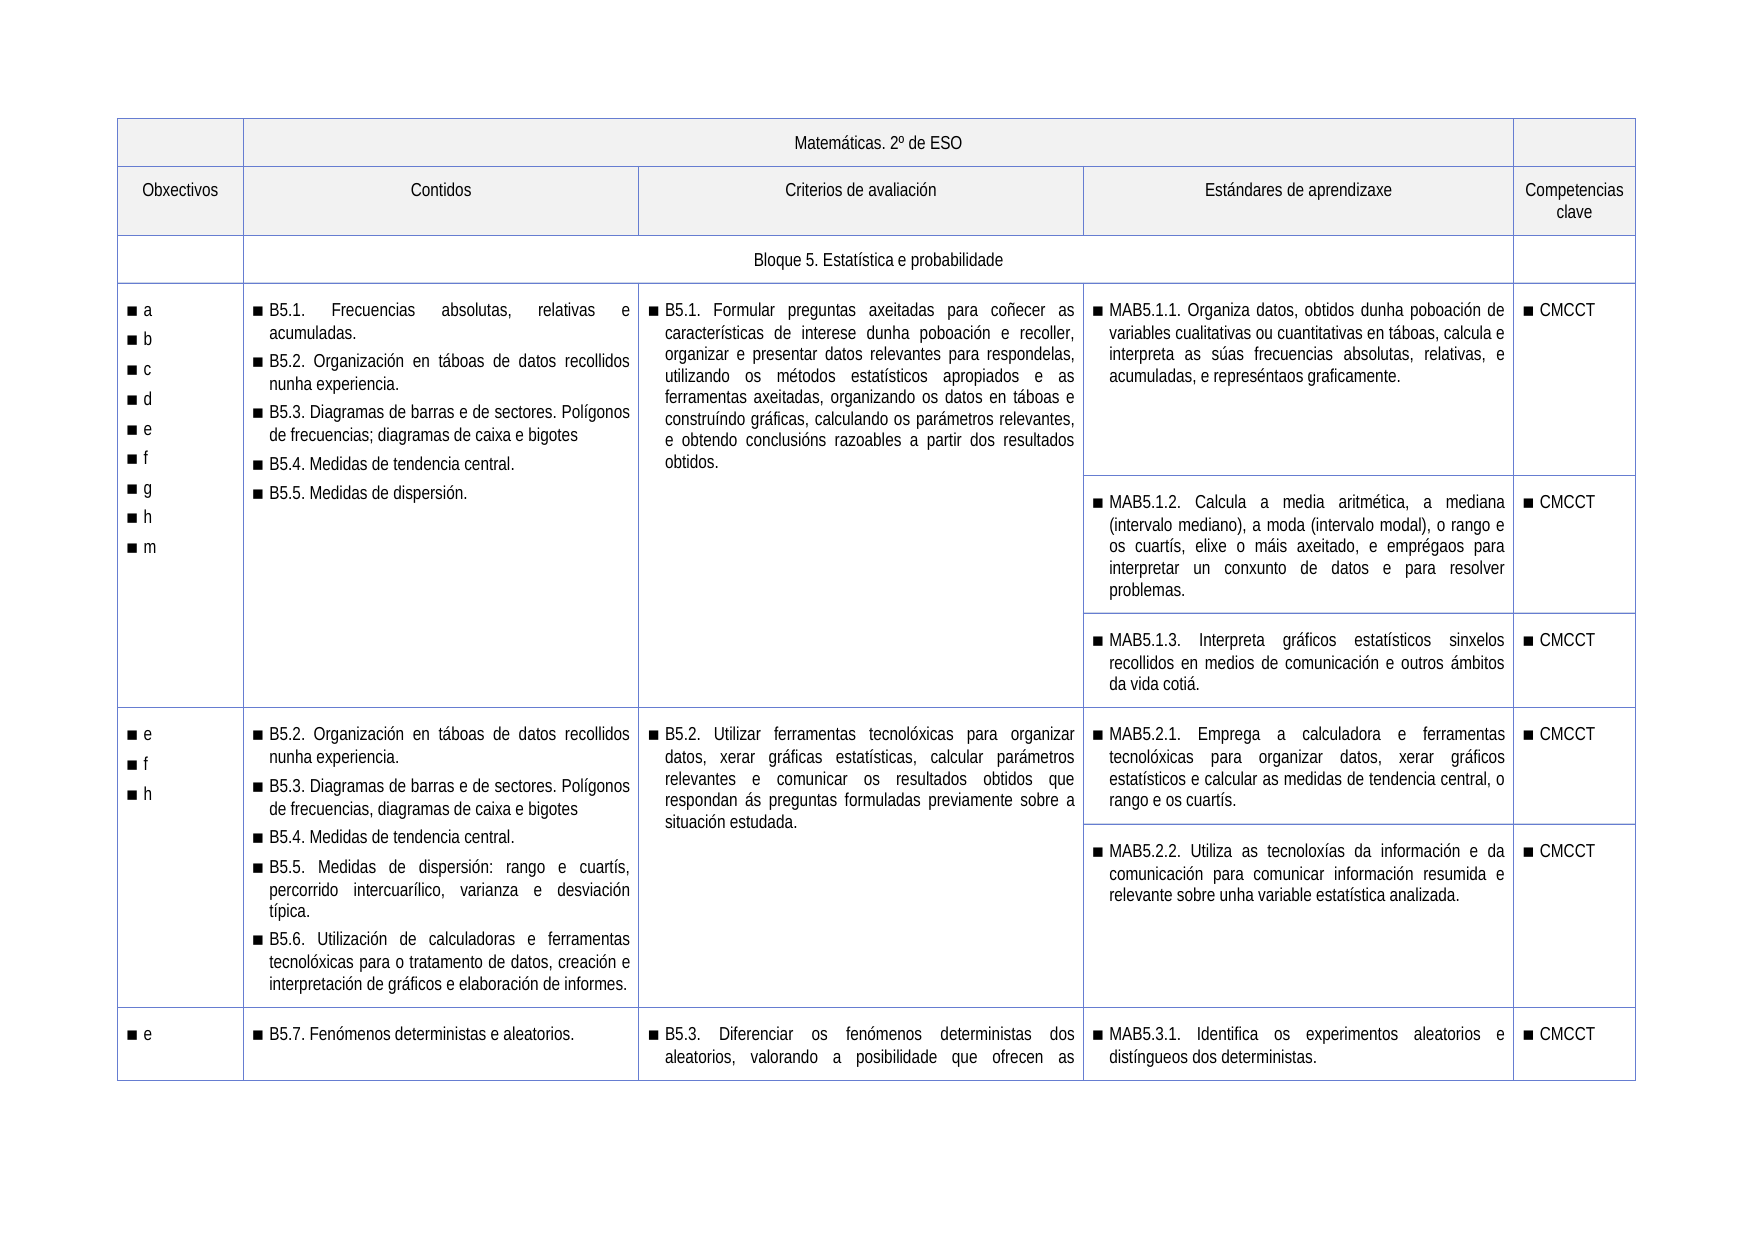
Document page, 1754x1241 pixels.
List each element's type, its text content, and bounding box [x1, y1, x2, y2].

table_cell MAB5.1.1. Organiza datos, obtidos dunha poboación de variables cualitativas ou cuantitativas en táboas, calcula e interpreta as súas frecuencias absolutas, relativas, e acumuladas, e represéntaos graficamente. [1084, 284, 1513, 475]
table_cell e f h [118, 1008, 243, 1080]
table_header Matemáticas. 2º de ESO [244, 119, 1513, 166]
table_cell B5.1. Frecuencias absolutas, relativas e acumuladas. B5.2. Organización en táboas de datos recollidos nunha experiencia. B5.3. Diagramas de barras e de sectores. Polígonos de frecuencias; diagramas de caixa e bigotes B5.4. Medidas de tendencia central. B5.5. Medidas de dispersión. [244, 284, 638, 707]
table_cell CMCCT [1514, 708, 1635, 823]
table_cell CMCCT [1514, 476, 1635, 612]
table_cell MAB5.2.2. Utiliza as tecnoloxías da información e da comunicación para comunicar información resumida e relevante sobre unha variable estatística analizada. [1084, 825, 1513, 1007]
table_cell Competencias clave [1514, 167, 1635, 235]
table_header [1514, 119, 1635, 166]
table_cell Criterios de avaliación [639, 167, 1083, 235]
table_cell [1514, 236, 1635, 282]
table_cell B5.7. Fenómenos deterministas e aleatorios. B5.8. Formulación de conxecturas sobre o comportamento de fenómenos aleatorios sinxelos e deseño de experiencias para a súa comprobación. B5.9. Frecuencia relativa dun suceso e a súa aproximación á probabilidade mediante a simulación ou experimentación. [244, 1008, 638, 1080]
table_cell a b c d e f g h m [118, 284, 243, 707]
table_cell Obxectivos [118, 167, 243, 235]
table_cell MAB5.1.3. Interpreta gráficos estatísticos sinxelos recollidos en medios de comunicación e outros ámbitos da vida cotiá. [1084, 614, 1513, 707]
table_cell e f h [118, 708, 243, 1007]
table_cell Estándares de aprendizaxe [1084, 167, 1513, 235]
table_cell CMCCT [1514, 825, 1635, 1007]
table_cell Bloque 5. Estatística e probabilidade [244, 236, 1513, 282]
table_cell B5.1. Formular preguntas axeitadas para coñecer as características de interese dunha poboación e recoller, organizar e presentar datos relevantes para respondelas, utilizando os métodos estatísticos apropiados e as ferramentas axeitadas, organizando os datos en táboas e construíndo gráficas, calculando os parámetros relevantes, e obtendo conclusións razoables a partir dos resultados obtidos. [639, 284, 1083, 707]
table_cell B5.2. Utilizar ferramentas tecnolóxicas para organizar datos, xerar gráficas estatísticas, calcular parámetros relevantes e comunicar os resultados obtidos que respondan ás preguntas formuladas previamente sobre a situación estudada. [639, 708, 1083, 1007]
table_cell CMCCT [1514, 1008, 1635, 1080]
table_cell MAB5.3.1. Identifica os experimentos aleatorios e distíngueos dos deterministas. [1084, 1008, 1513, 1080]
table_cell [118, 236, 243, 282]
table_cell CMCCT [1514, 614, 1635, 707]
table_cell B5.3. Diferenciar os fenómenos deterministas dos aleatorios, valorando a posibilidade que ofrecen as [639, 1008, 1083, 1080]
table_cell Contidos [244, 167, 638, 235]
table_cell B5.2. Organización en táboas de datos recollidos nunha experiencia. B5.3. Diagramas de barras e de sectores. Polígonos de frecuencias, diagramas de caixa e bigotes B5.4. Medidas de tendencia central. B5.5. Medidas de dispersión: rango e cuartís, percorrido intercuarílico, varianza e desviación típica. B5.6. Utilización de calculadoras e ferramentas tecnolóxicas para o tratamento de datos, creación e interpretación de gráficos e elaboración de informes. [244, 708, 638, 1007]
table_cell MAB5.2.1. Emprega a calculadora e ferramentas tecnolóxicas para organizar datos, xerar gráficos estatísticos e calcular as medidas de tendencia central, o rango e os cuartís. [1084, 708, 1513, 823]
table_cell MAB5.1.2. Calcula a media aritmética, a mediana (intervalo mediano), a moda (intervalo modal), o rango e os cuartís, elixe o máis axeitado, e emprégaos para interpretar un conxunto de datos e para resolver problemas. [1084, 476, 1513, 612]
table_cell CMCCT [1514, 284, 1635, 475]
table_header [118, 119, 243, 166]
